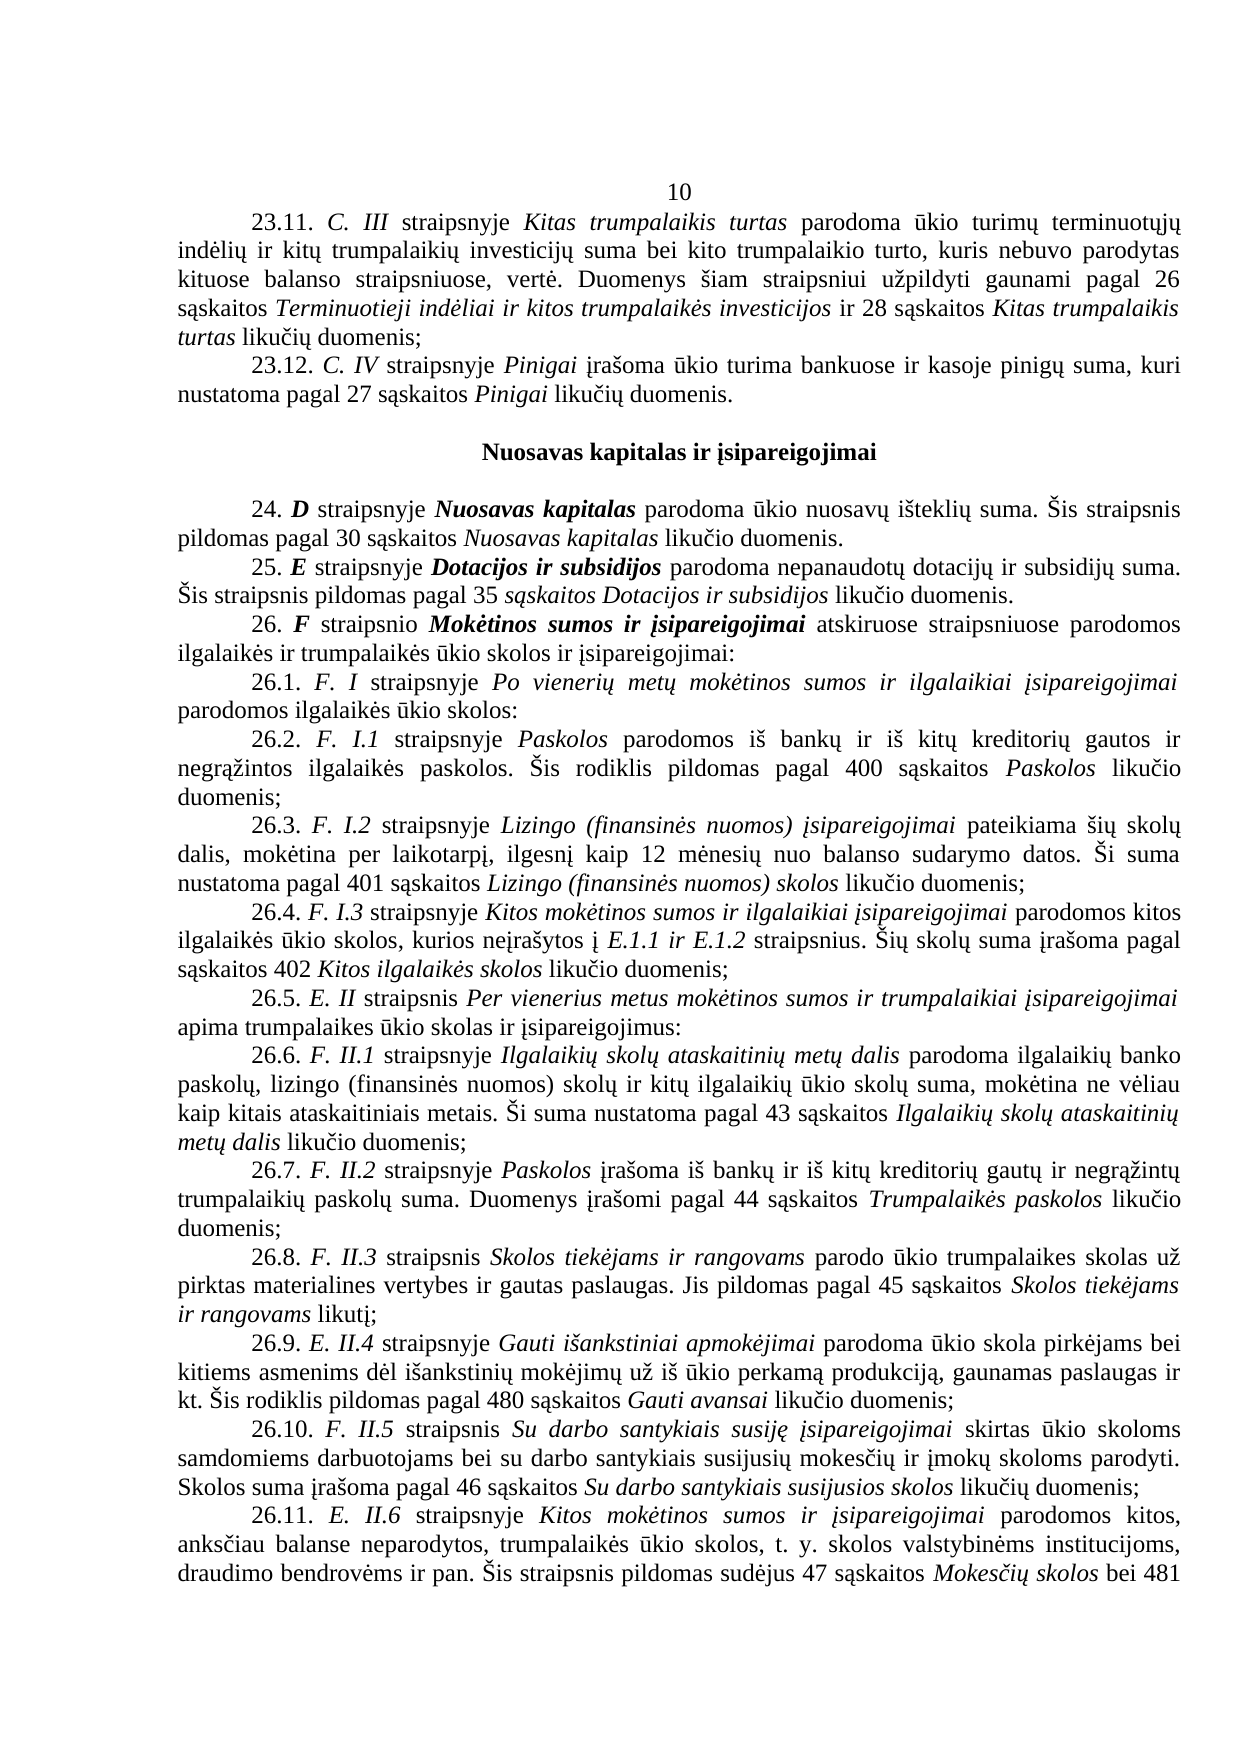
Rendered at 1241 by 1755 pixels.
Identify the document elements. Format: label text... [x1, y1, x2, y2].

text 26. F straipsnio Mokėtinos sumos ir įsipareigojimai atskiruose straipsniuose parodomos ilgalaikės ir trumpalaikės ūkio skolos ir įsipareigojimai: [177, 609, 1181, 667]
text 26.8. F. II.3 straipsnis Skolos tiekėjams ir rangovams parodo ūkio trumpalaikes skolas už pirktas materialines vertybes ir gautas paslaugas. Jis pildomas pagal 45 sąskaitos Skolos tiekėjams ir rangovams likutį; [177, 1242, 1181, 1328]
text 26.6. F. II.1 straipsnyje Ilgalaikių skolų ataskaitinių metų dalis parodoma ilgalaikių banko paskolų, lizingo (finansinės nuomos) skolų ir kitų ilgalaikių ūkio skolų suma, mokėtina ne vėliau kaip kitais ataskaitiniais metais. Ši suma nustatoma pagal 43 sąskaitos Ilgalaikių skolų ataskaitinių metų dalis likučio duomenis; [177, 1040, 1181, 1155]
text 23.12. C. IV straipsnyje Pinigai įrašoma ūkio turima bankuose ir kasoje pinigų suma, kuri nustatoma pagal 27 sąskaitos Pinigai likučių duomenis. [177, 350, 1181, 408]
text 23.11. C. III straipsnyje Kitas trumpalaikis turtas parodoma ūkio turimų terminuotųjų indėlių ir kitų trumpalaikių investicijų suma bei kito trumpalaikio turto, kuris nebuvo parodytas kituose balanso straipsniuose, vertė. Duomenys šiam straipsniui užpildyti gaunami pagal 26 sąskaitos Terminuotieji indėliai ir kitos trumpalaikės investicijos ir 28 sąskaitos Kitas trumpalaikis turtas likučių duomenis; [177, 207, 1181, 350]
text 26.9. E. II.4 straipsnyje Gauti išankstiniai apmokėjimai parodoma ūkio skola pirkėjams bei kitiems asmenims dėl išankstinių mokėjimų už iš ūkio perkamą produkciją, gaunamas paslaugas ir kt. Šis rodiklis pildomas pagal 480 sąskaitos Gauti avansai likučio duomenis; [177, 1328, 1181, 1414]
text 24. D straipsnyje Nuosavas kapitalas parodoma ūkio nuosavų išteklių suma. Šis straipsnis pildomas pagal 30 sąskaitos Nuosavas kapitalas likučio duomenis. [177, 494, 1181, 552]
text 26.7. F. II.2 straipsnyje Paskolos įrašoma iš bankų ir iš kitų kreditorių gautų ir negrąžintų trumpalaikių paskolų suma. Duomenys įrašomi pagal 44 sąskaitos Trumpalaikės paskolos likučio duomenis; [177, 1155, 1181, 1242]
text 26.3. F. I.2 straipsnyje Lizingo (finansinės nuomos) įsipareigojimai pateikiama šių skolų dalis, mokėtina per laikotarpį, ilgesnį kaip 12 mėnesių nuo balanso sudarymo datos. Ši suma nustatoma pagal 401 sąskaitos Lizingo (finansinės nuomos) skolos likučio duomenis; [177, 810, 1181, 897]
text 26.5. E. II straipsnis Per vienerius metus mokėtinos sumos ir trumpalaikiai įsipareigojimai apima trumpalaikes ūkio skolas ir įsipareigojimus: [177, 983, 1181, 1040]
text 26.10. F. II.5 straipsnis Su darbo santykiais susiję įsipareigojimai skirtas ūkio skoloms samdomiems darbuotojams bei su darbo santykiais susijusių mokesčių ir įmokų skoloms parodyti. Skolos suma įrašoma pagal 46 sąskaitos Su darbo santykiais susijusios skolos likučių duomenis; [177, 1414, 1181, 1500]
text 26.11. E. II.6 straipsnyje Kitos mokėtinos sumos ir įsipareigojimai parodomos kitos, anksčiau balanse neparodytos, trumpalaikės ūkio skolos, t. y. skolos valstybinėms institucijoms, draudimo bendrovėms ir pan. Šis straipsnis pildomas sudėjus 47 sąskaitos Mokesčių skolos bei 481 [177, 1500, 1181, 1587]
text 25. E straipsnyje Dotacijos ir subsidijos parodoma nepanaudotų dotacijų ir subsidijų suma. Šis straipsnis pildomas pagal 35 sąskaitos Dotacijos ir subsidijos likučio duomenis. [177, 552, 1181, 609]
text 26.2. F. I.1 straipsnyje Paskolos parodomos iš bankų ir iš kitų kreditorių gautos ir negrąžintos ilgalaikės paskolos. Šis rodiklis pildomas pagal 400 sąskaitos Paskolos likučio duomenis; [177, 724, 1181, 810]
text Nuosavas kapitalas ir įsipareigojimai [177, 437, 1181, 465]
text 26.1. F. I straipsnyje Po vienerių metų mokėtinos sumos ir ilgalaikiai įsipareigojimai parodomos ilgalaikės ūkio skolos: [177, 667, 1181, 724]
text 26.4. F. I.3 straipsnyje Kitos mokėtinos sumos ir ilgalaikiai įsipareigojimai parodomos kitos ilgalaikės ūkio skolos, kurios neįrašytos į E.1.1 ir E.1.2 straipsnius. Šių skolų suma įrašoma pagal sąskaitos 402 Kitos ilgalaikės skolos likučio duomenis; [177, 897, 1181, 983]
